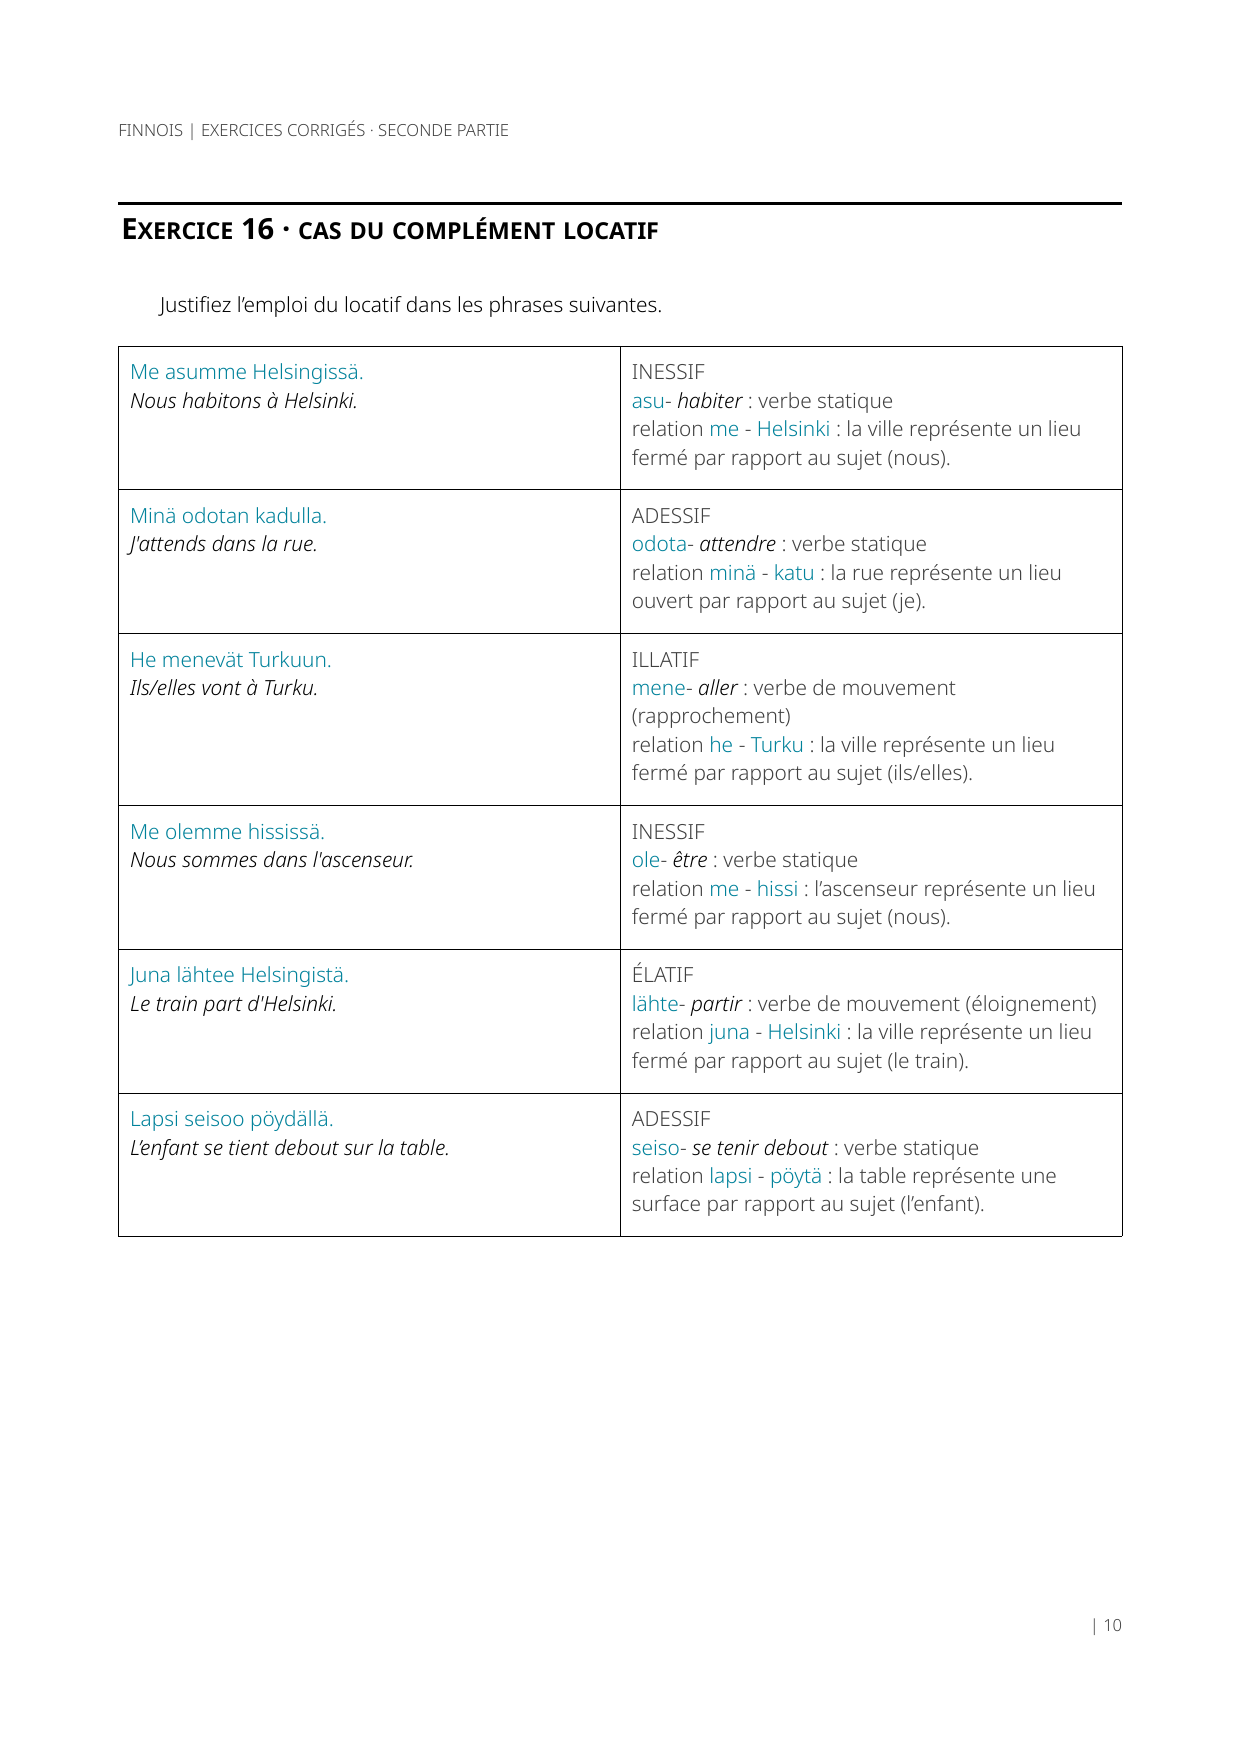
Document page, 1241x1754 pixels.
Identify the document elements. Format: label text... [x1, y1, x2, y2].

subtitle Exercice 16 · cas du complément locatif [118, 205, 1122, 251]
table_cell INESSIF ole- être : verbe statique relation me - hissi : l’ascenseur représente un lieu fermé par rapport au sujet (nous). [621, 806, 1122, 949]
table_header INESSIF asu- habiter : verbe statique relation me - Helsinki : la ville représente un lieu fermé par rapport au sujet (nous). [621, 347, 1122, 489]
table_cell Lapsi seisoo pöydällä. L’enfant se tient debout sur la table. [119, 1094, 620, 1236]
table_cell Minä odotan kadulla. J'attends dans la rue. [119, 490, 620, 633]
table_cell Me olemme hississä. Nous sommes dans l'ascenseur. [119, 806, 620, 949]
table_cell Juna lähtee Helsingistä. Le train part d'Helsinki. [119, 950, 620, 1092]
table_header Me asumme Helsingissä. Nous habitons à Helsinki. [119, 347, 620, 489]
table_cell ÉLATIF lähte- partir : verbe de mouvement (éloignement) relation juna - Helsinki : la ville représente un lieu fermé par rapport au sujet (le train). [621, 950, 1122, 1092]
table_cell He menevät Turkuun. Ils/elles vont à Turku. [119, 634, 620, 805]
table_cell ADESSIF odota- attendre : verbe statique relation minä - katu : la rue représente un lieu ouvert par rapport au sujet (je). [621, 490, 1122, 633]
table_cell ILLATIF mene- aller : verbe de mouvement (rapprochement) relation he - Turku : la ville représente un lieu fermé par rapport au sujet (ils/elles). [621, 634, 1122, 805]
text Justifiez l’emploi du locatif dans les phrases suivantes. [118, 290, 1122, 318]
table_cell ADESSIF seiso- se tenir debout : verbe statique relation lapsi - pöytä : la table représente une surface par rapport au sujet (l’enfant). [621, 1094, 1122, 1236]
